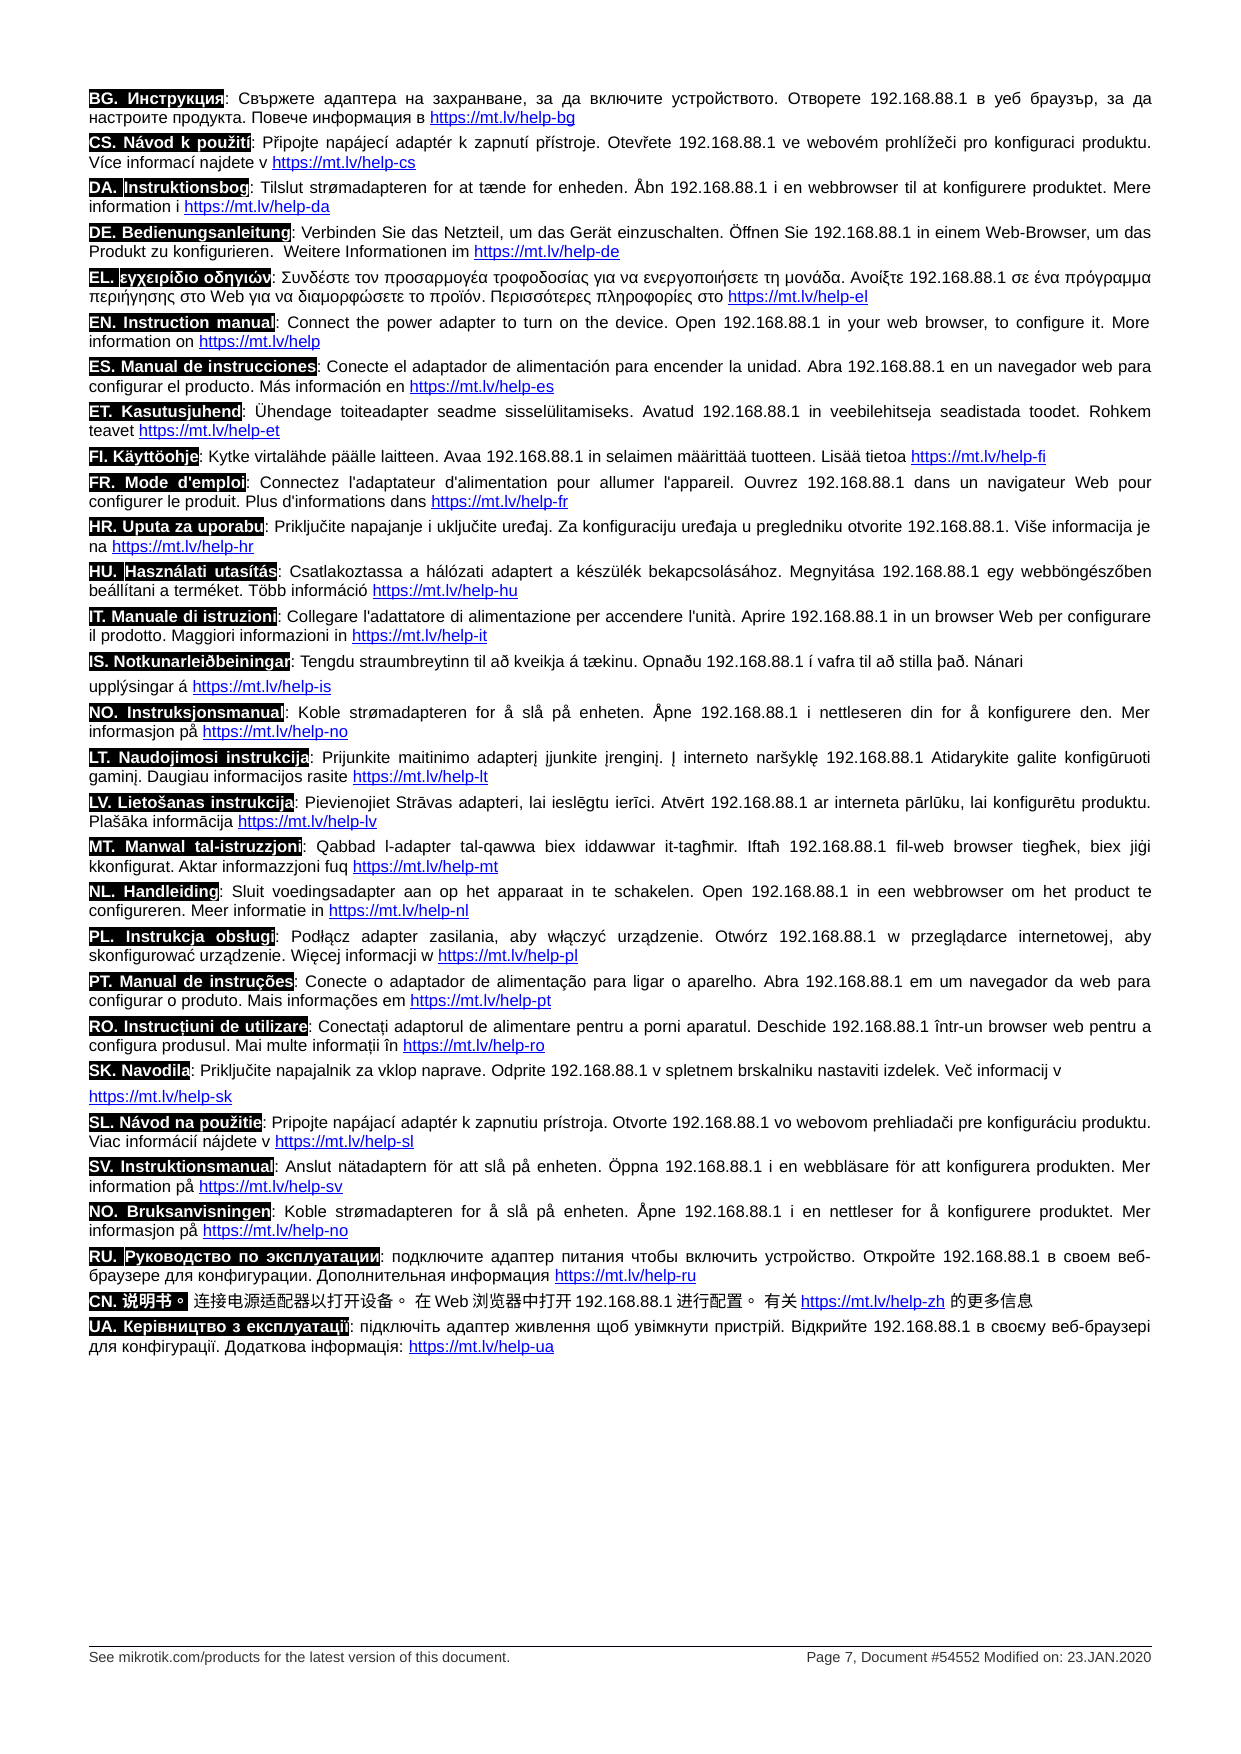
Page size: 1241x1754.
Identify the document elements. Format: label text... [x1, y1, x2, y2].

text DE. Bedienungsanleitung: Verbinden Sie das Netzteil, um das Gerät einzuschalten. Öffnen Sie 192.168.88.1 in einem Web-Browser, um das Produkt zu konfigurieren. Weitere Informationen im https://mt.lv/help-de [88, 223, 1152, 261]
text RO. Instrucțiuni de utilizare: Conectați adaptorul de alimentare pentru a porni aparatul. Deschide 192.168.88.1 într-un browser web pentru a configura produsul. Mai multe informații în https://mt.lv/help-ro [88, 1016, 1152, 1055]
text ET. Kasutusjuhend: Ühendage toiteadapter seadme sisselülitamiseks. Avatud 192.168.88.1 in veebilehitseja seadistada toodet. Rohkem teavet https://mt.lv/help-et [88, 402, 1152, 440]
text SK. Navodila: Priključite napajalnik za vklop naprave. Odprite 192.168.88.1 v spletnem brskalniku nastaviti izdelek. Več informacij v [88, 1061, 1152, 1080]
text HR. Uputa za uporabu: Priključite napajanje i uključite uređaj. Za konfiguraciju uređaja u pregledniku otvorite 192.168.88.1. Više informacija je na https://mt.lv/help-hr [88, 517, 1152, 556]
text MT. Manwal tal-istruzzjoni: Qabbad l-adapter tal-qawwa biex iddawwar it-tagħmir. Iftaħ 192.168.88.1 fil-web browser tiegħek, biex jiġi kkonfigurat. Aktar informazzjoni fuq https://mt.lv/help-mt [88, 837, 1152, 876]
text CN. 说明书。 连接电源适配器以打开设备。 在Web浏览器中打开192.168.88.1进行配置。 有关https://mt.lv/help-zh 的更多信息 [88, 1292, 1152, 1311]
text upplýsingar á https://mt.lv/help-is [88, 677, 1152, 696]
text DA. Instruktionsbog: Tilslut strømadapteren for at tænde for enheden. Åbn 192.168.88.1 i en webbrowser til at konfigurere produktet. Mere information i https://mt.lv/help-da [88, 178, 1152, 216]
text LT. Naudojimosi instrukcija: Prijunkite maitinimo adapterį įjunkite įrenginį. Į interneto naršyklę 192.168.88.1 Atidarykite galite konfigūruoti gaminį. Daugiau informacijos rasite https://mt.lv/help-lt [88, 748, 1152, 786]
text PL. Instrukcja obsługi: Podłącz adapter zasilania, aby włączyć urządzenie. Otwórz 192.168.88.1 w przeglądarce internetowej, aby skonfigurować urządzenie. Więcej informacji w https://mt.lv/help-pl [88, 927, 1152, 965]
text EN. Instruction manual: Connect the power adapter to turn on the device. Open 192.168.88.1 in your web browser, to configure it. More information on https://mt.lv/help [88, 312, 1152, 351]
text SV. Instruktionsmanual: Anslut nätadaptern för att slå på enheten. Öppna 192.168.88.1 i en webbläsare för att konfigurera produkten. Mer information på https://mt.lv/help-sv [88, 1157, 1152, 1196]
text NL. Handleiding: Sluit voedingsadapter aan op het apparaat in te schakelen. Open 192.168.88.1 in een webbrowser om het product te configureren. Meer informatie in https://mt.lv/help-nl [88, 882, 1152, 920]
text EL. εγχειρίδιο οδηγιών: Συνδέστε τον προσαρμογέα τροφοδοσίας για να ενεργοποιήσετε τη μονάδα. Ανοίξτε 192.168.88.1 σε ένα πρόγραμμα περιήγησης στο Web για να διαμορφώσετε το προϊόν. Περισσότερες πληροφορίες στο https://mt.lv/help-el [88, 268, 1152, 306]
text NO. Instruksjonsmanual: Koble strømadapteren for å slå på enheten. Åpne 192.168.88.1 i nettleseren din for å konfigurere den. Mer informasjon på https://mt.lv/help-no [88, 703, 1152, 741]
text ES. Manual de instrucciones: Conecte el adaptador de alimentación para encender la unidad. Abra 192.168.88.1 en un navegador web para configurar el producto. Más información en https://mt.lv/help-es [88, 357, 1152, 396]
text PT. Manual de instruções: Conecte o adaptador de alimentação para ligar o aparelho. Abra 192.168.88.1 em um navegador da web para configurar o produto. Mais informações em https://mt.lv/help-pt [88, 972, 1152, 1010]
text https://mt.lv/help-sk [88, 1087, 1152, 1106]
text RU. Руководство по эксплуатации: подключите адаптер питания чтобы включить устройство. Откройте 192.168.88.1 в своем веб-браузере для конфигурации. Дополнительная информация https://mt.lv/help-ru [88, 1247, 1152, 1285]
text FI. Käyttöohje: Kytke virtalähde päälle laitteen. Avaa 192.168.88.1 in selaimen määrittää tuotteen. Lisää tietoa https://mt.lv/help-fi [88, 447, 1152, 466]
text FR. Mode d'emploi: Connectez l'adaptateur d'alimentation pour allumer l'appareil. Ouvrez 192.168.88.1 dans un navigateur Web pour configurer le produit. Plus d'informations dans https://mt.lv/help-fr [88, 472, 1152, 511]
text BG. Инструкция: Свържете адаптера на захранване, за да включите устройството. Отворете 192.168.88.1 в уеб браузър, за да настроите продукта. Повече информация в https://mt.lv/help-bg [88, 88, 1152, 127]
text NO. Bruksanvisningen: Koble strømadapteren for å slå på enheten. Åpne 192.168.88.1 i en nettleser for å konfigurere produktet. Mer informasjon på https://mt.lv/help-no [88, 1202, 1152, 1240]
text IS. Notkunarleiðbeiningar: Tengdu straumbreytinn til að kveikja á tækinu. Opnaðu 192.168.88.1 í vafra til að stilla það. Nánari [88, 652, 1152, 671]
text HU. Használati utasítás: Csatlakoztassa a hálózati adaptert a készülék bekapcsolásához. Megnyitása 192.168.88.1 egy webböngészőben beállítani a terméket. Több információ https://mt.lv/help-hu [88, 562, 1152, 600]
text SL. Návod na použitie: Pripojte napájací adaptér k zapnutiu prístroja. Otvorte 192.168.88.1 vo webovom prehliadači pre konfiguráciu produktu. Viac informácií nájdete v https://mt.lv/help-sl [88, 1112, 1152, 1151]
text UA. Керівництво з експлуатації: підключіть адаптер живлення щоб увімкнути пристрій. Відкрийте 192.168.88.1 в своєму веб-браузері для конфігурації. Додаткова інформація: https://mt.lv/help-ua [88, 1317, 1152, 1356]
text CS. Návod k použití: Připojte napájecí adaptér k zapnutí přístroje. Otevřete 192.168.88.1 ve webovém prohlížeči pro konfiguraci produktu. Více informací najdete v https://mt.lv/help-cs [88, 133, 1152, 172]
text LV. Lietošanas instrukcija: Pievienojiet Strāvas adapteri, lai ieslēgtu ierīci. Atvērt 192.168.88.1 ar interneta pārlūku, lai konfigurētu produktu. Plašāka informācija https://mt.lv/help-lv [88, 792, 1152, 831]
text IT. Manuale di istruzioni: Collegare l'adattatore di alimentazione per accendere l'unità. Aprire 192.168.88.1 in un browser Web per configurare il prodotto. Maggiori informazioni in https://mt.lv/help-it [88, 607, 1152, 645]
